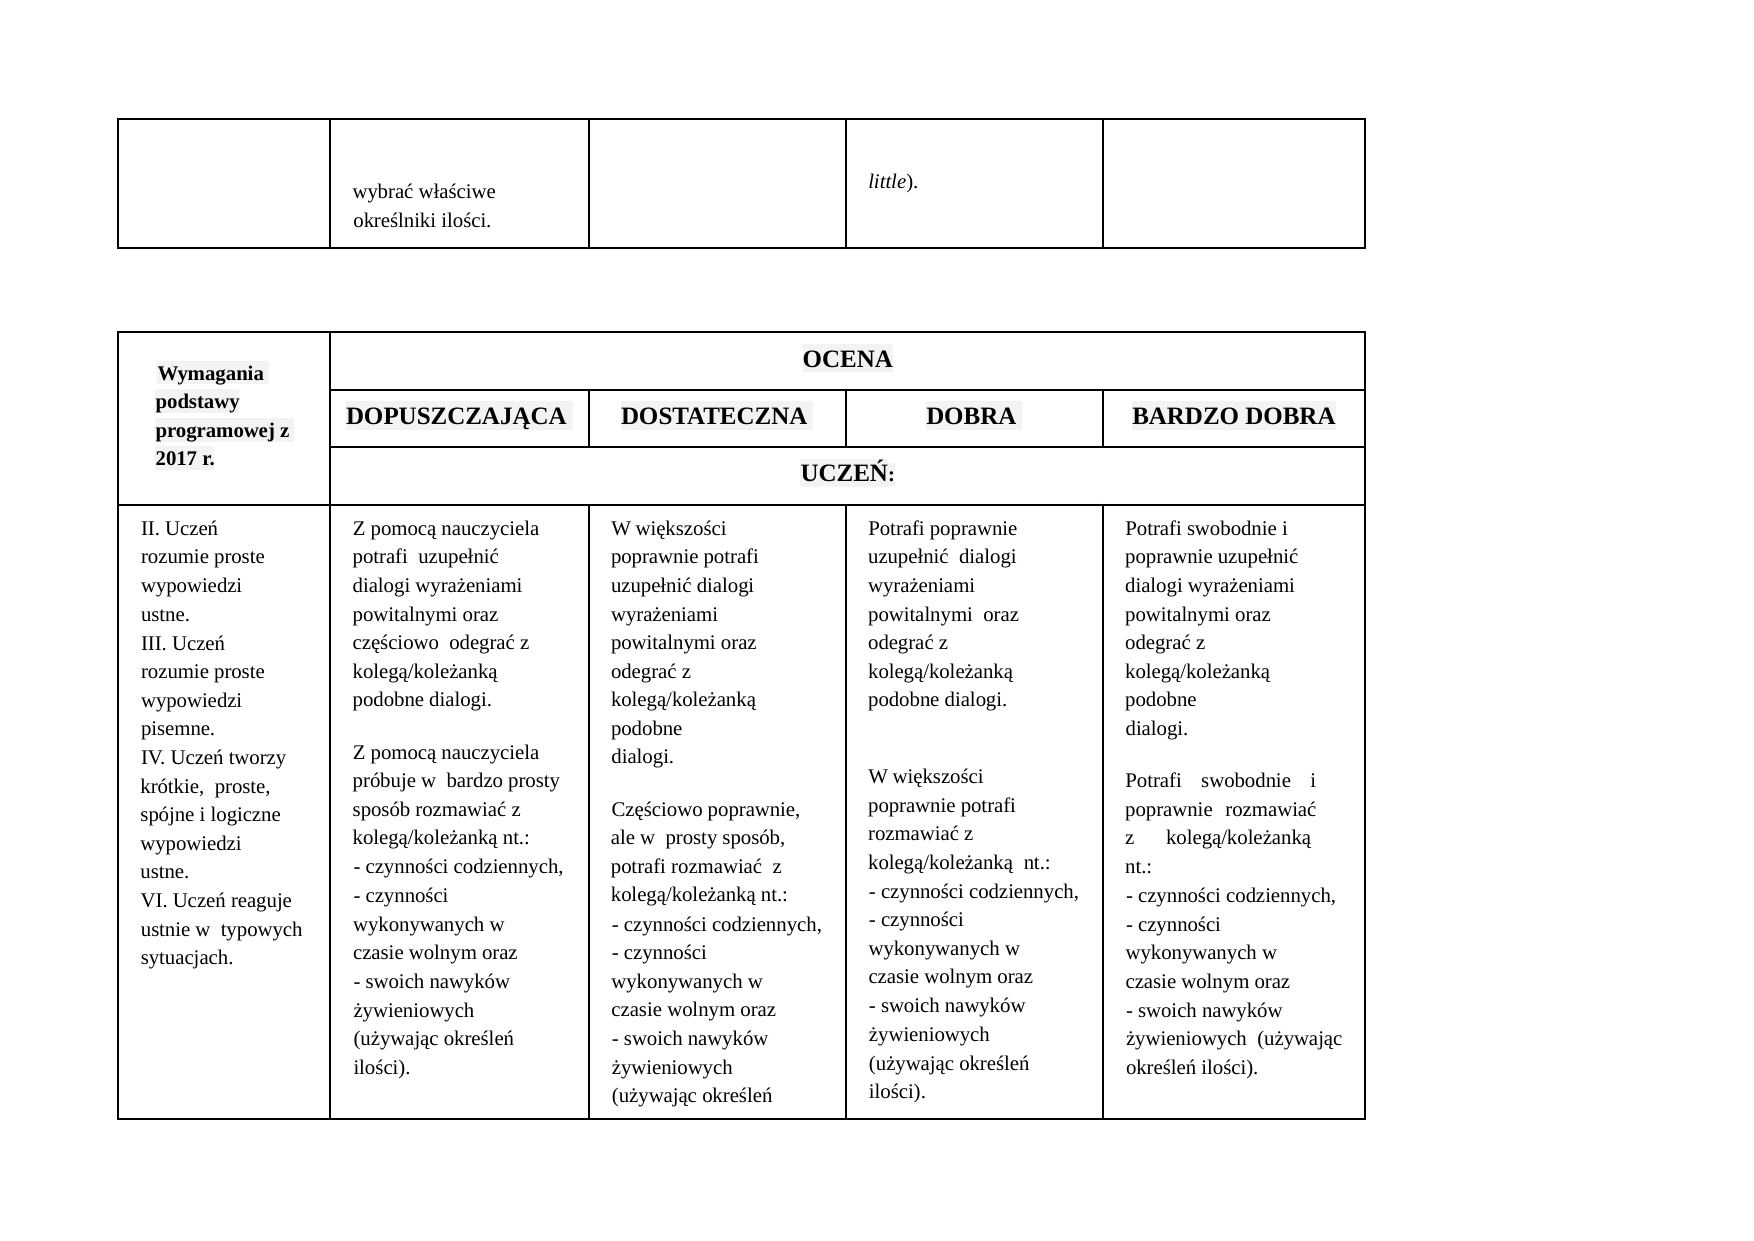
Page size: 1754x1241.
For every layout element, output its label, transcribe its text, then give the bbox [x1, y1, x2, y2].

table_cell little). [847, 120, 1102, 247]
table_cell DOSTATECZNA [590, 391, 845, 446]
table_cell [119, 120, 329, 247]
table_cell UCZEŃ: [331, 448, 1364, 503]
table_cell Potrafi poprawnie uzupełnić dialogi wyrażeniami powitalnymi oraz odegrać z kolegą/koleżanką podobne dialogi. W większości poprawnie potrafi rozmawiać z kolegą/koleżanką nt.: - czynności codziennych, - czynności wykonywanych w czasie wolnym oraz - swoich nawyków żywieniowych (używając określeń ilości). [847, 506, 1102, 1118]
table_cell BARDZO DOBRA [1104, 391, 1364, 446]
table_cell II. Uczeń rozumie proste wypowiedzi ustne. III. Uczeń rozumie proste wypowiedzi pisemne. IV. Uczeń tworzy krótkie, proste, spójne i logiczne wypowiedzi ustne. VI. Uczeń reaguje ustnie w typowych sytuacjach. [119, 506, 329, 1118]
table_cell [1104, 120, 1364, 247]
table_header Wymagania podstawy programowej z 2017 r. [119, 333, 329, 503]
table_cell DOPUSZCZAJĄCA [331, 391, 588, 446]
table_header OCENA [331, 333, 1364, 389]
table_cell Z pomocą nauczyciela potrafi uzupełnić dialogi wyrażeniami powitalnymi oraz częściowo odegrać z kolegą/koleżanką podobne dialogi. Z pomocą nauczyciela próbuje w bardzo prosty sposób rozmawiać z kolegą/koleżanką nt.: - czynności codziennych, - czynności wykonywanych w czasie wolnym oraz - swoich nawyków żywieniowych (używając określeń ilości). [331, 506, 588, 1118]
table_cell W większości poprawnie potrafi uzupełnić dialogi wyrażeniami powitalnymi oraz odegrać z kolegą/koleżanką podobne dialogi. Częściowo poprawnie, ale w prosty sposób, potrafi rozmawiać z kolegą/koleżanką nt.: - czynności codziennych, - czynności wykonywanych w czasie wolnym oraz - swoich nawyków żywieniowych (używając określeń [590, 506, 845, 1118]
table_cell wybrać właściwe określniki ilości. [331, 120, 588, 247]
table_cell [590, 120, 845, 247]
table_cell Potrafi swobodnie i poprawnie uzupełnić dialogi wyrażeniami powitalnymi oraz odegrać z kolegą/koleżanką podobne dialogi. Potrafi swobodnie i poprawnie rozmawiać z kolegą/koleżanką nt.: - czynności codziennych, - czynności wykonywanych w czasie wolnym oraz - swoich nawyków żywieniowych (używając określeń ilości). [1104, 506, 1364, 1118]
table_cell DOBRA [847, 391, 1102, 446]
